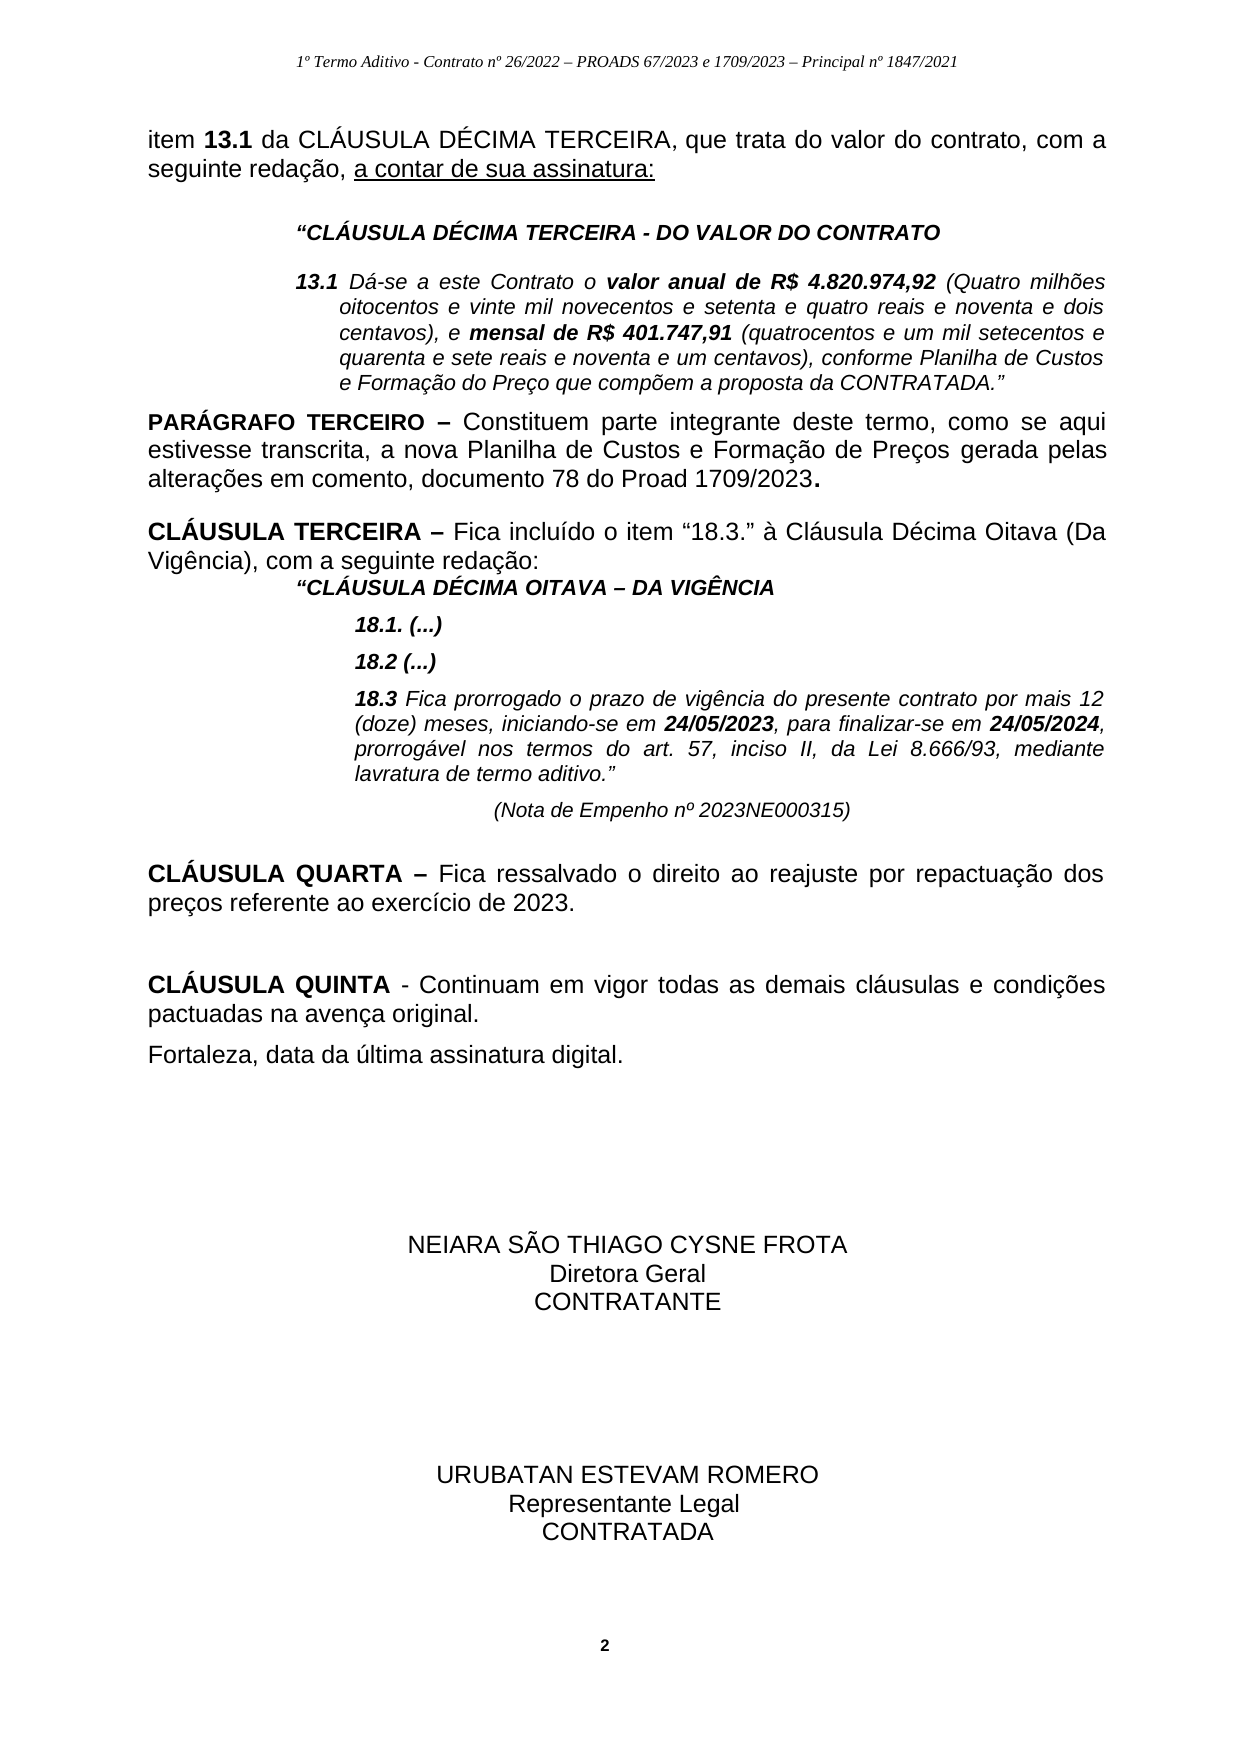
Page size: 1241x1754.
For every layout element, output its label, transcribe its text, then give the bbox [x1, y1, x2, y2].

text CLÁUSULA QUINTA - Continuam em vigor todas as demais cláusulas e condições pactuadas na avença original. [148, 970, 1107, 1027]
text URUBATAN ESTEVAM ROMERO [148, 1460, 1107, 1488]
text Diretora Geral [148, 1258, 1107, 1287]
text CONTRATANTE [148, 1287, 1107, 1316]
list Dá-se a este Contrato o valor anual de R$ 4.820.974,92 (Quatro milhões oitocentos e vinte mil novecentos e setenta e quatro reais e noventa e dois centavos), e mensal de R$ 401.747,91 (quatrocentos e um mil setecentos e quarenta e sete reais e noventa e um centavos), conforme Planilha de Custos e Formação do Preço que compõem a proposta da CONTRATADA.” [295, 269, 1107, 395]
text Fortaleza, data da última assinatura digital. [148, 1040, 1107, 1069]
text “CLÁUSULA DÉCIMA OITAVA – DA VIGÊNCIA [295, 575, 1107, 600]
text CLÁUSULA TERCEIRA – Fica incluído o item “18.3.” à Cláusula Décima Oitava (Da Vigência), com a seguinte redação: [148, 517, 1107, 575]
text 18.3 Fica prorrogado o prazo de vigência do presente contrato por mais 12 (doze) meses, iniciando-se em 24/05/2023, para finalizar-se em 24/05/2024, prorrogável nos termos do art. 57, inciso II, da Lei 8.666/93, mediante lavratura de termo aditivo.” [354, 686, 1107, 786]
text 18.1. (...) [354, 612, 1107, 637]
text CONTRATADA [148, 1517, 1107, 1546]
text item 13.1 da CLÁUSULA DÉCIMA TERCEIRA, que trata do valor do contrato, com a seguinte redação, a contar de sua assinatura: [148, 124, 1107, 183]
text NEIARA SÃO THIAGO CYSNE FROTA [148, 1230, 1107, 1258]
text 18.2 (...) [354, 649, 1107, 674]
text (Nota de Empenho nº 2023NE000315) [494, 798, 1107, 822]
text “CLÁUSULA DÉCIMA TERCEIRA - DO VALOR DO CONTRATO [295, 220, 1107, 245]
text PARÁGRAFO TERCEIRO – Constituem parte integrante deste termo, como se aqui estivesse transcrita, a nova Planilha de Custos e Formação de Preços gerada pelas alterações em comento, documento 78 do Proad 1709/2023. [148, 407, 1107, 493]
text Representante Legal [148, 1488, 1107, 1517]
text CLÁUSULA QUARTA – Fica ressalvado o direito ao reajuste por repactuação dos preços referente ao exercício de 2023. [148, 859, 1105, 916]
